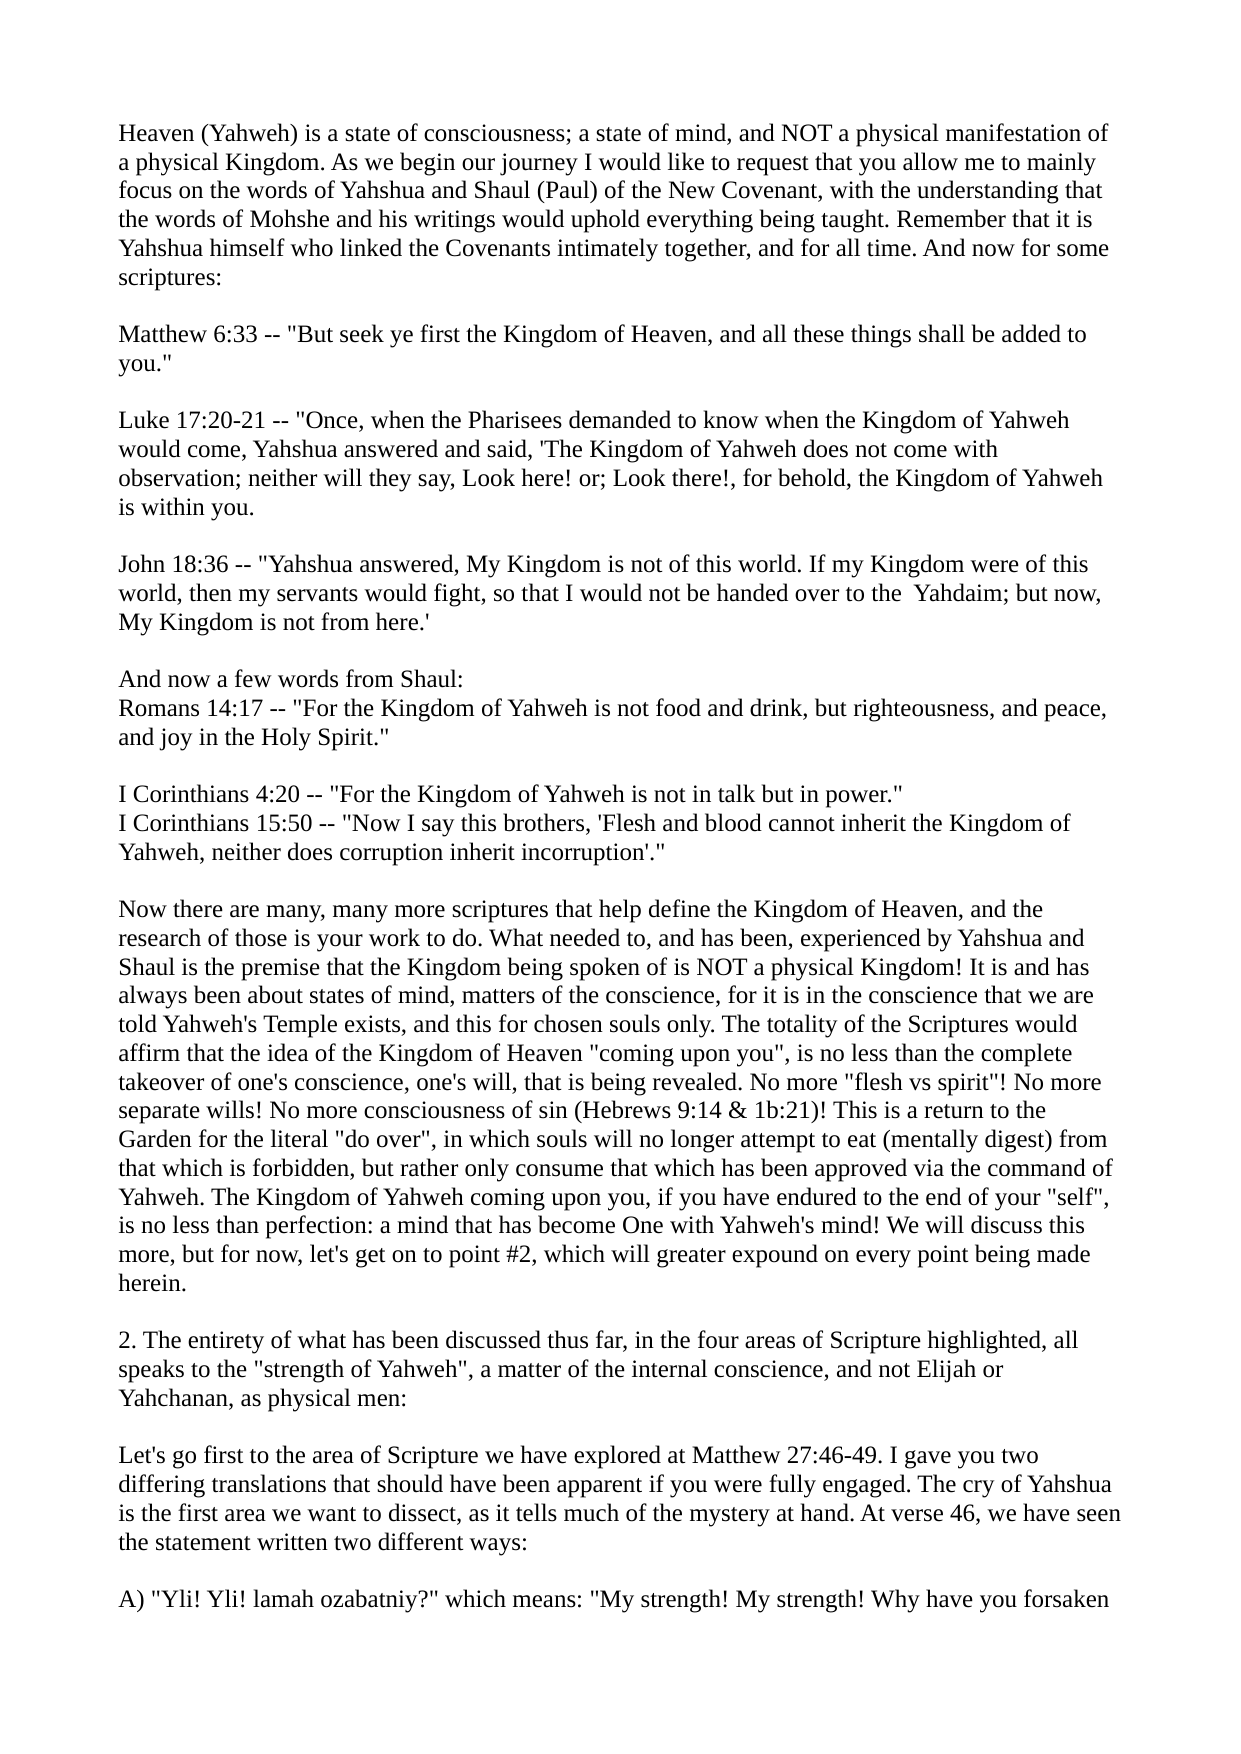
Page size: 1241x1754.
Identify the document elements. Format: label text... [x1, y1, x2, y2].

text Matthew 6:33 -- "But seek ye first the Kingdom of Heaven, and all these things shall be added to you." [118, 319, 1122, 377]
text Now there are many, many more scriptures that help define the Kingdom of Heaven, and the research of those is your work to do. What needed to, and has been, experienced by Yahshua and Shaul is the premise that the Kingdom being spoken of is NOT a physical Kingdom! It is and has always been about states of mind, matters of the conscience, for it is in the conscience that we are told Yahweh's Temple exists, and this for chosen souls only. The totality of the Scriptures would affirm that the idea of the Kingdom of Heaven "coming upon you", is no less than the complete takeover of one's conscience, one's will, that is being revealed. No more "flesh vs spirit"! No more separate wills! No more consciousness of sin (Hebrews 9:14 & 1b:21)! This is a return to the Garden for the literal "do over", in which souls will no longer attempt to eat (mentally digest) from that which is forbidden, but rather only consume that which has been approved via the command of Yahweh. The Kingdom of Yahweh coming upon you, if you have endured to the end of your "self", is no less than perfection: a mind that has become One with Yahweh's mind! We will discuss this more, but for now, let's get on to point #2, which will greater expound on every point being made herein. [118, 894, 1122, 1297]
text I Corinthians 4:20 -- "For the Kingdom of Yahweh is not in talk but in power." [118, 779, 1122, 808]
text A) "Yli! Yli! lamah ozabatniy?" which means: "My strength! My strength! Why have you forsaken [118, 1584, 1122, 1613]
text 2. The entirety of what has been discussed thus far, in the four areas of Scripture highlighted, all speaks to the "strength of Yahweh", a matter of the internal conscience, and not Elijah or Yahchanan, as physical men: [118, 1326, 1122, 1412]
text Romans 14:17 -- "For the Kingdom of Yahweh is not food and drink, but righteousness, and peace, and joy in the Holy Spirit." [118, 693, 1122, 751]
text Let's go first to the area of Scripture we have explored at Matthew 27:46-49. I gave you two differing translations that should have been apparent if you were fully engaged. The cry of Yahshua is the first area we want to dissect, as it tells much of the mystery at hand. At verse 46, we have seen the statement written two different ways: [118, 1441, 1122, 1556]
text And now a few words from Shaul: [118, 664, 1122, 693]
text I Corinthians 15:50 -- "Now I say this brothers, 'Flesh and blood cannot inherit the Kingdom of Yahweh, neither does corruption inherit incorruption'." [118, 808, 1122, 866]
text Luke 17:20-21 -- "Once, when the Pharisees demanded to know when the Kingdom of Yahweh would come, Yahshua answered and said, 'The Kingdom of Yahweh does not come with observation; neither will they say, Look here! or; Look there!, for behold, the Kingdom of Yahweh is within you. [118, 406, 1122, 521]
text John 18:36 -- "Yahshua answered, My Kingdom is not of this world. If my Kingdom were of this world, then my servants would fight, so that I would not be handed over to the Yahdaim; but now, My Kingdom is not from here.' [118, 549, 1122, 636]
text Heaven (Yahweh) is a state of consciousness; a state of mind, and NOT a physical manifestation of a physical Kingdom. As we begin our journey I would like to request that you allow me to mainly focus on the words of Yahshua and Shaul (Paul) of the New Covenant, with the understanding that the words of Mohshe and his writings would uphold everything being taught. Remember that it is Yahshua himself who linked the Covenants intimately together, and for all time. And now for some scriptures: [118, 118, 1122, 291]
